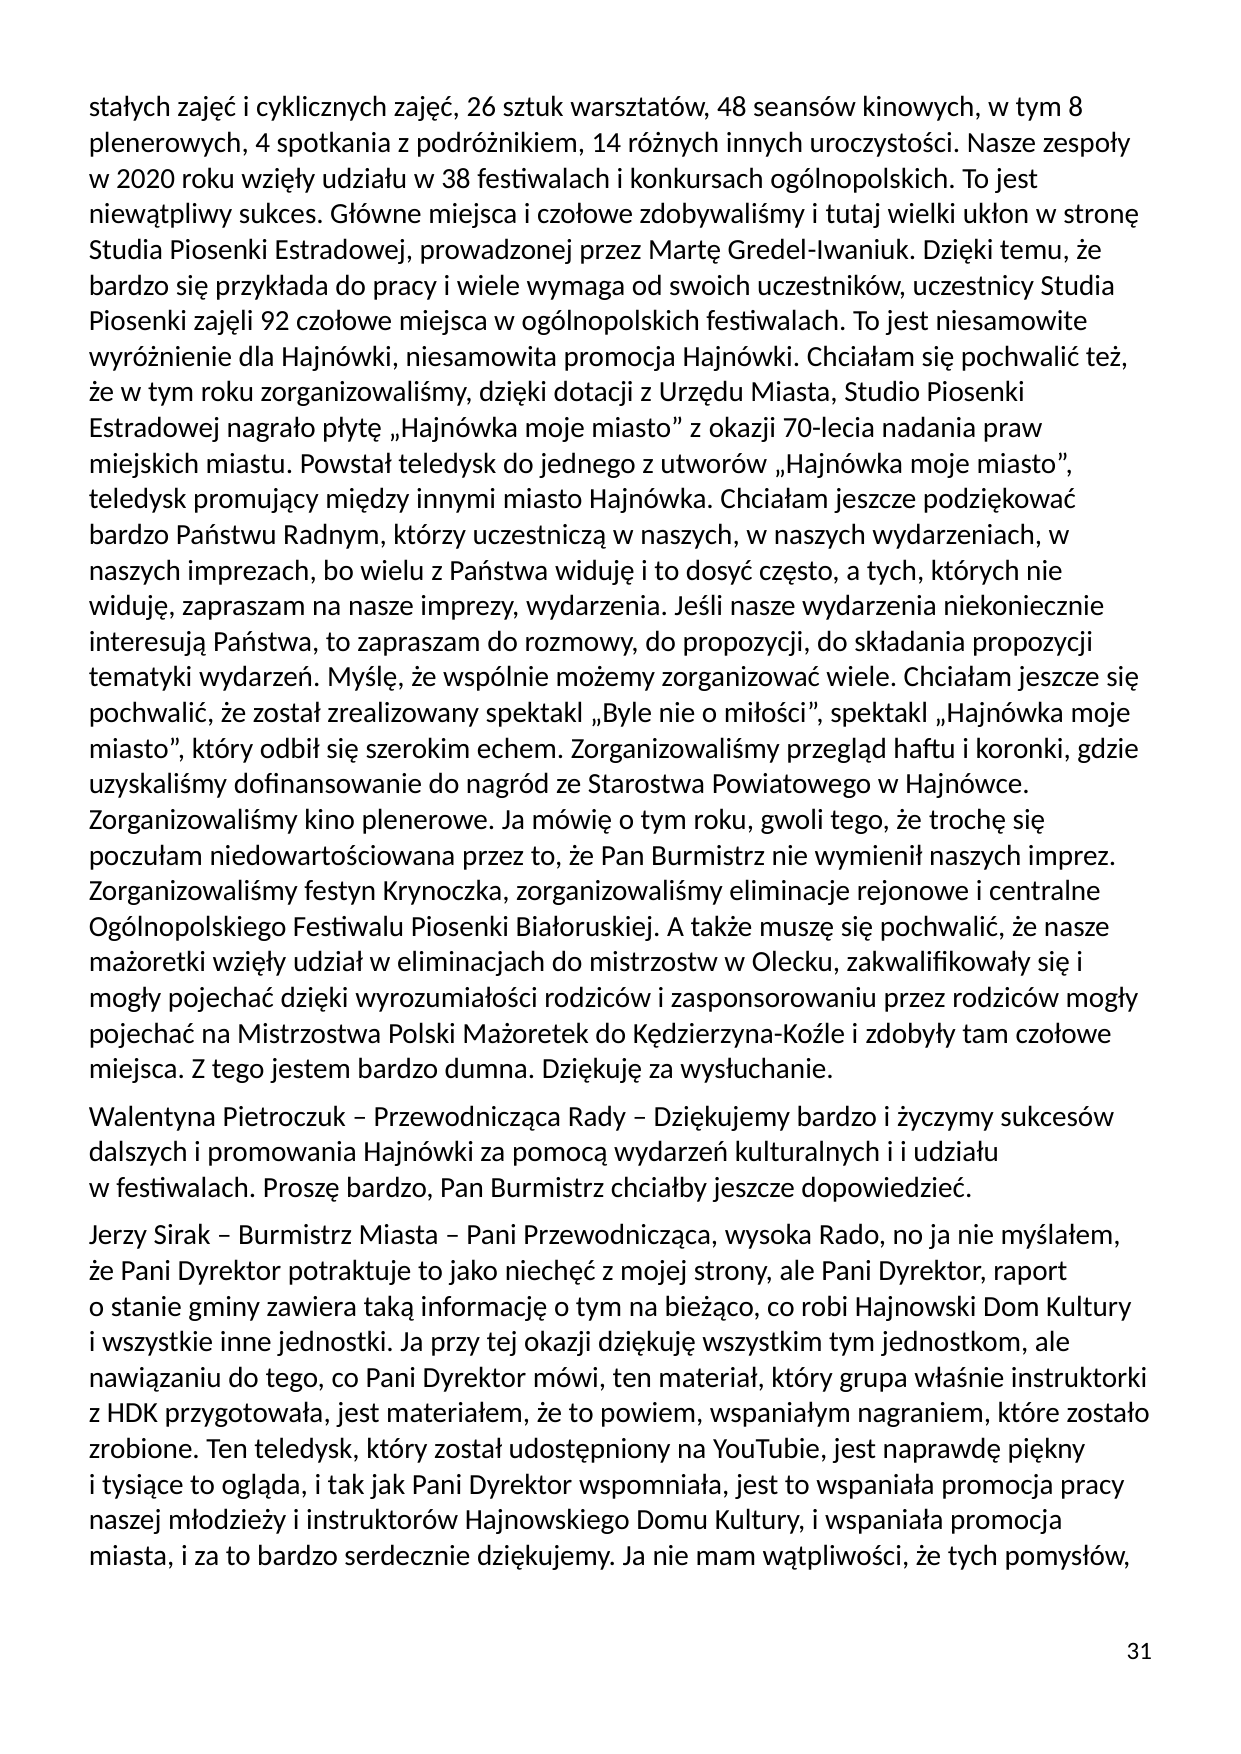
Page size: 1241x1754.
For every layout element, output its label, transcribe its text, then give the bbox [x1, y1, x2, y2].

text Jerzy Sirak – Burmistrz Miasta – Pani Przewodnicząca, wysoka Rado, no ja nie myślałem, że Pani Dyrektor potraktuje to jako niechęć z mojej strony, ale Pani Dyrektor, raport o stanie gminy zawiera taką informację o tym na bieżąco, co robi Hajnowski Dom Kultury i wszystkie inne jednostki. Ja przy tej okazji dziękuję wszystkim tym jednostkom, ale nawiązaniu do tego, co Pani Dyrektor mówi, ten materiał, który grupa właśnie instruktorki z HDK przygotowała, jest materiałem, że to powiem, wspaniałym nagraniem, które zostało zrobione. Ten teledysk, który został udostępniony na YouTubie, jest naprawdę piękny i tysiące to ogląda, i tak jak Pani Dyrektor wspomniała, jest to wspaniała promocja pracy naszej młodzieży i instruktorów Hajnowskiego Domu Kultury, i wspaniała promocja miasta, i za to bardzo serdecznie dziękujemy. Ja nie mam wątpliwości, że tych pomysłów, [88, 1216, 1152, 1573]
text stałych zajęć i cyklicznych zajęć, 26 sztuk warsztatów, 48 seansów kinowych, w tym 8 plenerowych, 4 spotkania z podróżnikiem, 14 różnych innych uroczystości. Nasze zespoły w 2020 roku wzięły udziału w 38 festiwalach i konkursach ogólnopolskich. To jest niewątpliwy sukces. Główne miejsca i czołowe zdobywaliśmy i tutaj wielki ukłon w stronę Studia Piosenki Estradowej, prowadzonej przez Martę Gredel‑Iwaniuk. Dzięki temu, że bardzo się przykłada do pracy i wiele wymaga od swoich uczestników, uczestnicy Studia Piosenki zajęli 92 czołowe miejsca w ogólnopolskich festiwalach. To jest niesamowite wyróżnienie dla Hajnówki, niesamowita promocja Hajnówki. Chciałam się pochwalić też, że w tym roku zorganizowaliśmy, dzięki dotacji z Urzędu Miasta, Studio Piosenki Estradowej nagrało płytę „Hajnówka moje miasto” z okazji 70-lecia nadania praw miejskich miastu. Powstał teledysk do jednego z utworów „Hajnówka moje miasto”, teledysk promujący między innymi miasto Hajnówka. Chciałam jeszcze podziękować bardzo Państwu Radnym, którzy uczestniczą w naszych, w naszych wydarzeniach, w naszych imprezach, bo wielu z Państwa widuję i to dosyć często, a tych, których nie widuję, zapraszam na nasze imprezy, wydarzenia. Jeśli nasze wydarzenia niekoniecznie interesują Państwa, to zapraszam do rozmowy, do propozycji, do składania propozycji tematyki wydarzeń. Myślę, że wspólnie możemy zorganizować wiele. Chciałam jeszcze się pochwalić, że został zrealizowany spektakl „Byle nie o miłości”, spektakl „Hajnówka moje miasto”, który odbił się szerokim echem. Zorganizowaliśmy przegląd haftu i koronki, gdzie uzyskaliśmy dofinansowanie do nagród ze Starostwa Powiatowego w Hajnówce. Zorganizowaliśmy kino plenerowe. Ja mówię o tym roku, gwoli tego, że trochę się poczułam niedowartościowana przez to, że Pan Burmistrz nie wymienił naszych imprez. Zorganizowaliśmy festyn Krynoczka, zorganizowaliśmy eliminacje rejonowe i centralne Ogólnopolskiego Festiwalu Piosenki Białoruskiej. A także muszę się pochwalić, że nasze mażoretki wzięły udział w eliminacjach do mistrzostw w Olecku, zakwalifikowały się i mogły pojechać dzięki wyrozumiałości rodziców i zasponsorowaniu przez rodziców mogły pojechać na Mistrzostwa Polski Mażoretek do Kędzierzyna-Koźle i zdobyły tam czołowe miejsca. Z tego jestem bardzo dumna. Dziękuję za wysłuchanie. [88, 88, 1152, 1086]
text Walentyna Pietroczuk – Przewodnicząca Rady – Dziękujemy bardzo i życzymy sukcesów dalszych i promowania Hajnówki za pomocą wydarzeń kulturalnych i i udziału w festiwalach. Proszę bardzo, Pan Burmistrz chciałby jeszcze dopowiedzieć. [88, 1098, 1152, 1205]
